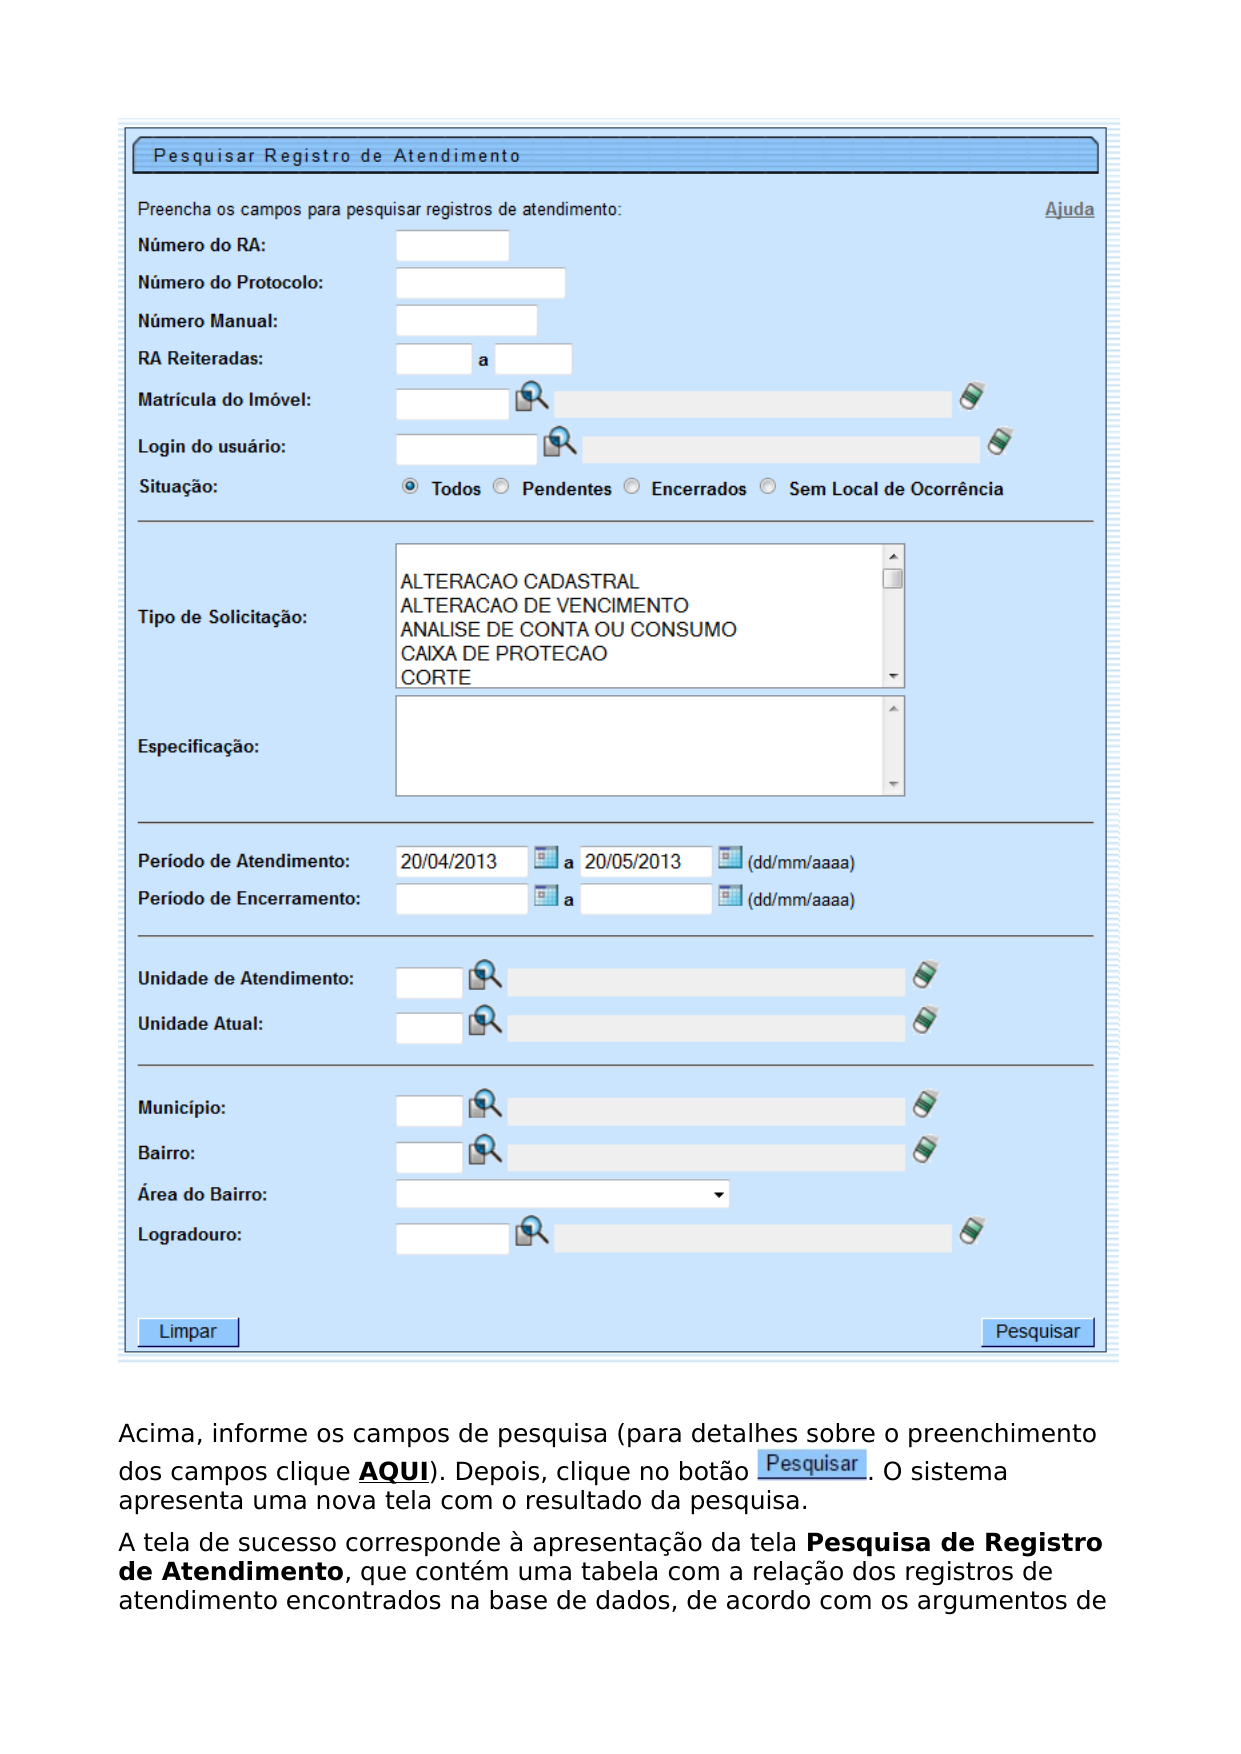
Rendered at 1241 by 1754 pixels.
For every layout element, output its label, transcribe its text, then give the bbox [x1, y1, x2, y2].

text A tela de sucesso corresponde à apresentação da tela Pesquisa de Registro de Atendimento, que contém uma tabela com a relação dos registros de atendimento encontrados na base de dados, de acordo com os argumentos de [118, 1528, 1122, 1615]
text Acima, informe os campos de pesquisa (para detalhes sobre o preenchimento dos campos clique AQUI). Depois, clique no botão . O sistema apresenta uma nova tela com o resultado da pesquisa. [118, 1420, 1122, 1515]
picture [757, 1448, 867, 1481]
picture [118, 118, 1123, 1378]
